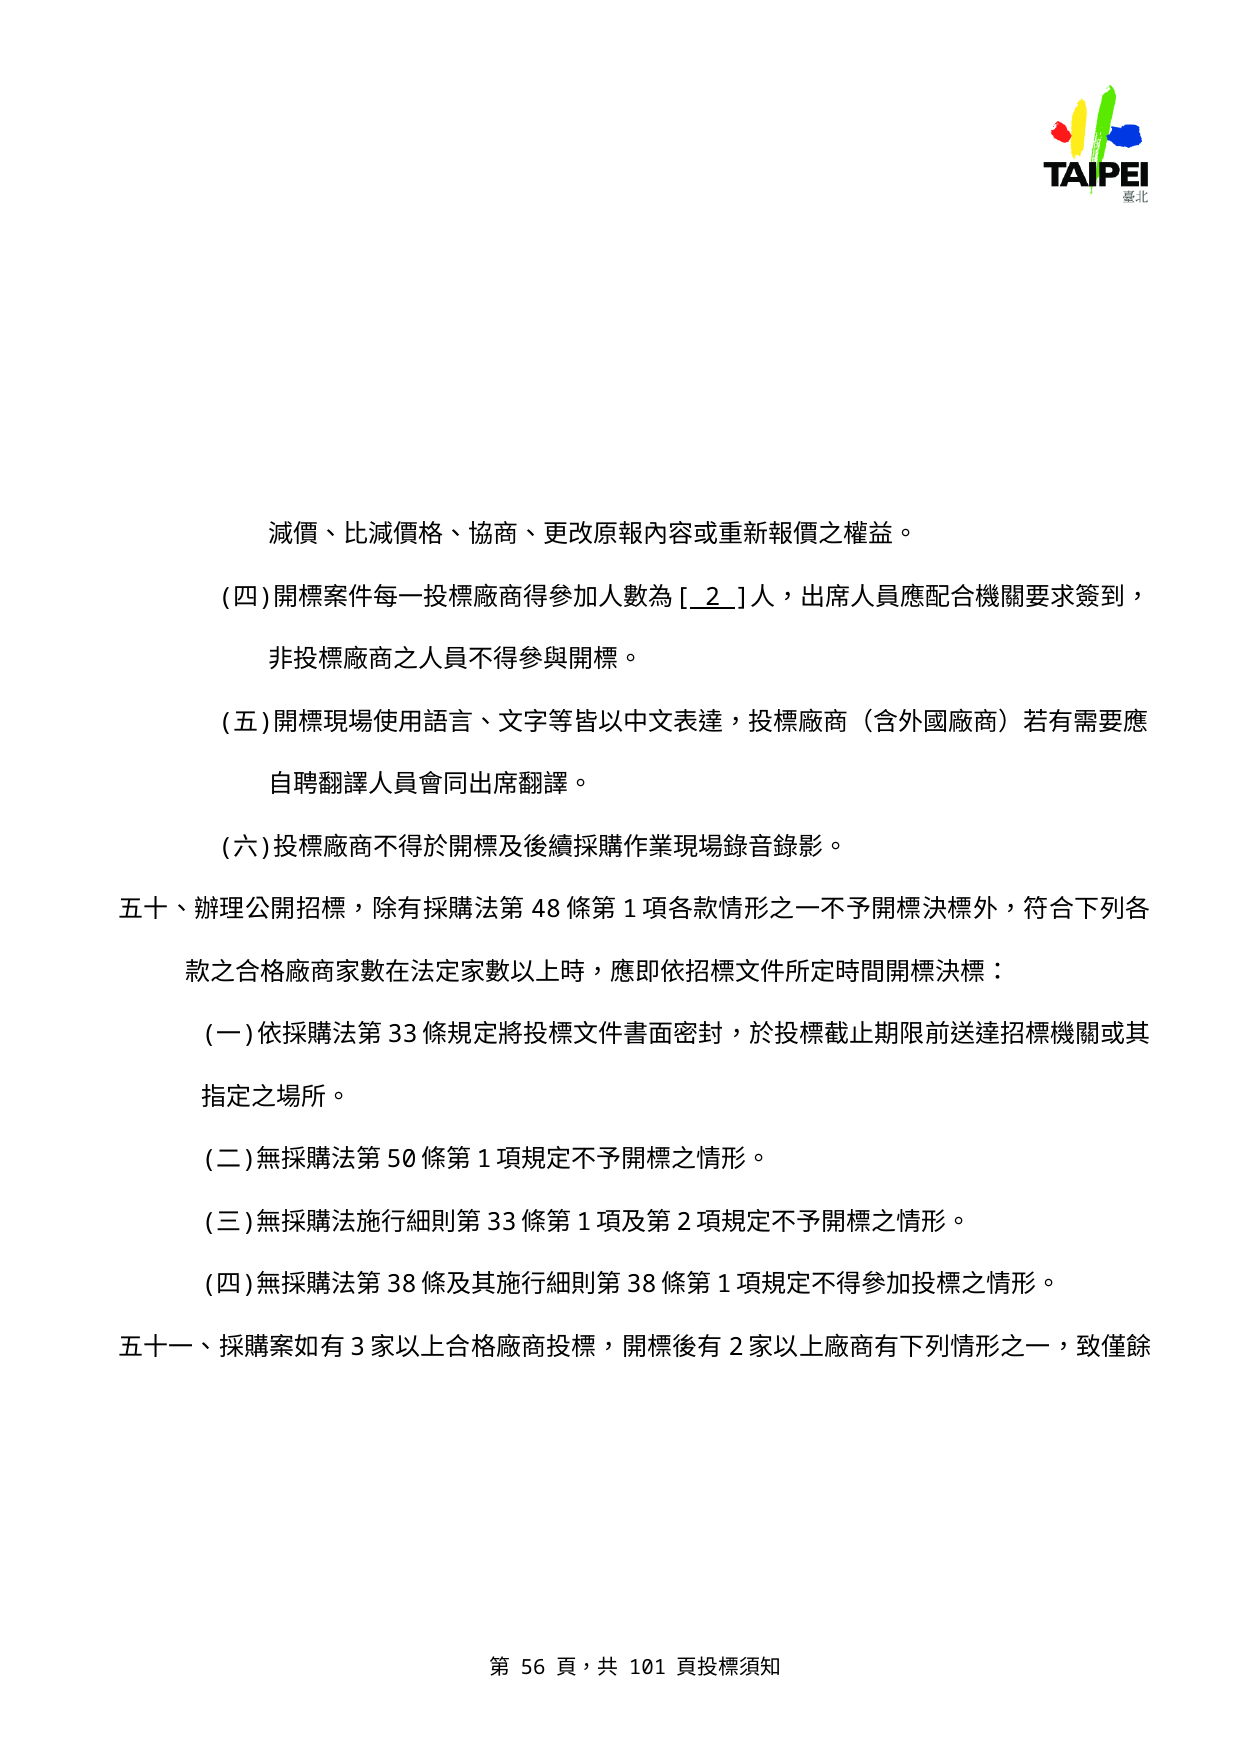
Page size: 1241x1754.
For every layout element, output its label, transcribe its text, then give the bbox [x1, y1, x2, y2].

text (三)無採購法施行細則第33條第1項及第2項規定不予開標之情形。 [201, 1178, 1152, 1240]
text (三)廠商負責人如未到場或代理人未攜帶授權書，視同放棄參與開標或當次提出說明、減價、比減價格、協商、更改原報內容或重新報價之權益。 [218, 490, 1152, 553]
text (五)開標現場使用語言、文字等皆以中文表達，投標廠商（含外國廠商）若有需要應自聘翻譯人員會同出席翻譯。 [218, 678, 1152, 803]
text (一)依採購法第33條規定將投標文件書面密封，於投標截止期限前送達招標機關或其指定之場所。 [201, 990, 1152, 1115]
text (六)投標廠商不得於開標及後續採購作業現場錄音錄影。 [218, 803, 1152, 865]
text 五十一、採購案如有3家以上合格廠商投標，開標後有2家以上廠商有下列情形之一，致僅餘 [118, 1303, 1152, 1365]
text (二)無採購法第50條第1項規定不予開標之情形。 [201, 1115, 1152, 1178]
text 五十、辦理公開招標，除有採購法第48條第1項各款情形之一不予開標決標外，符合下列各款之合格廠商家數在法定家數以上時，應即依招標文件所定時間開標決標： [118, 865, 1152, 990]
text (四)無採購法第38條及其施行細則第38條第1項規定不得參加投標之情形。 [201, 1240, 1152, 1303]
text (四)開標案件每一投標廠商得參加人數為[ 2 ]人，出席人員應配合機關要求簽到，非投標廠商之人員不得參與開標。 [218, 553, 1152, 678]
